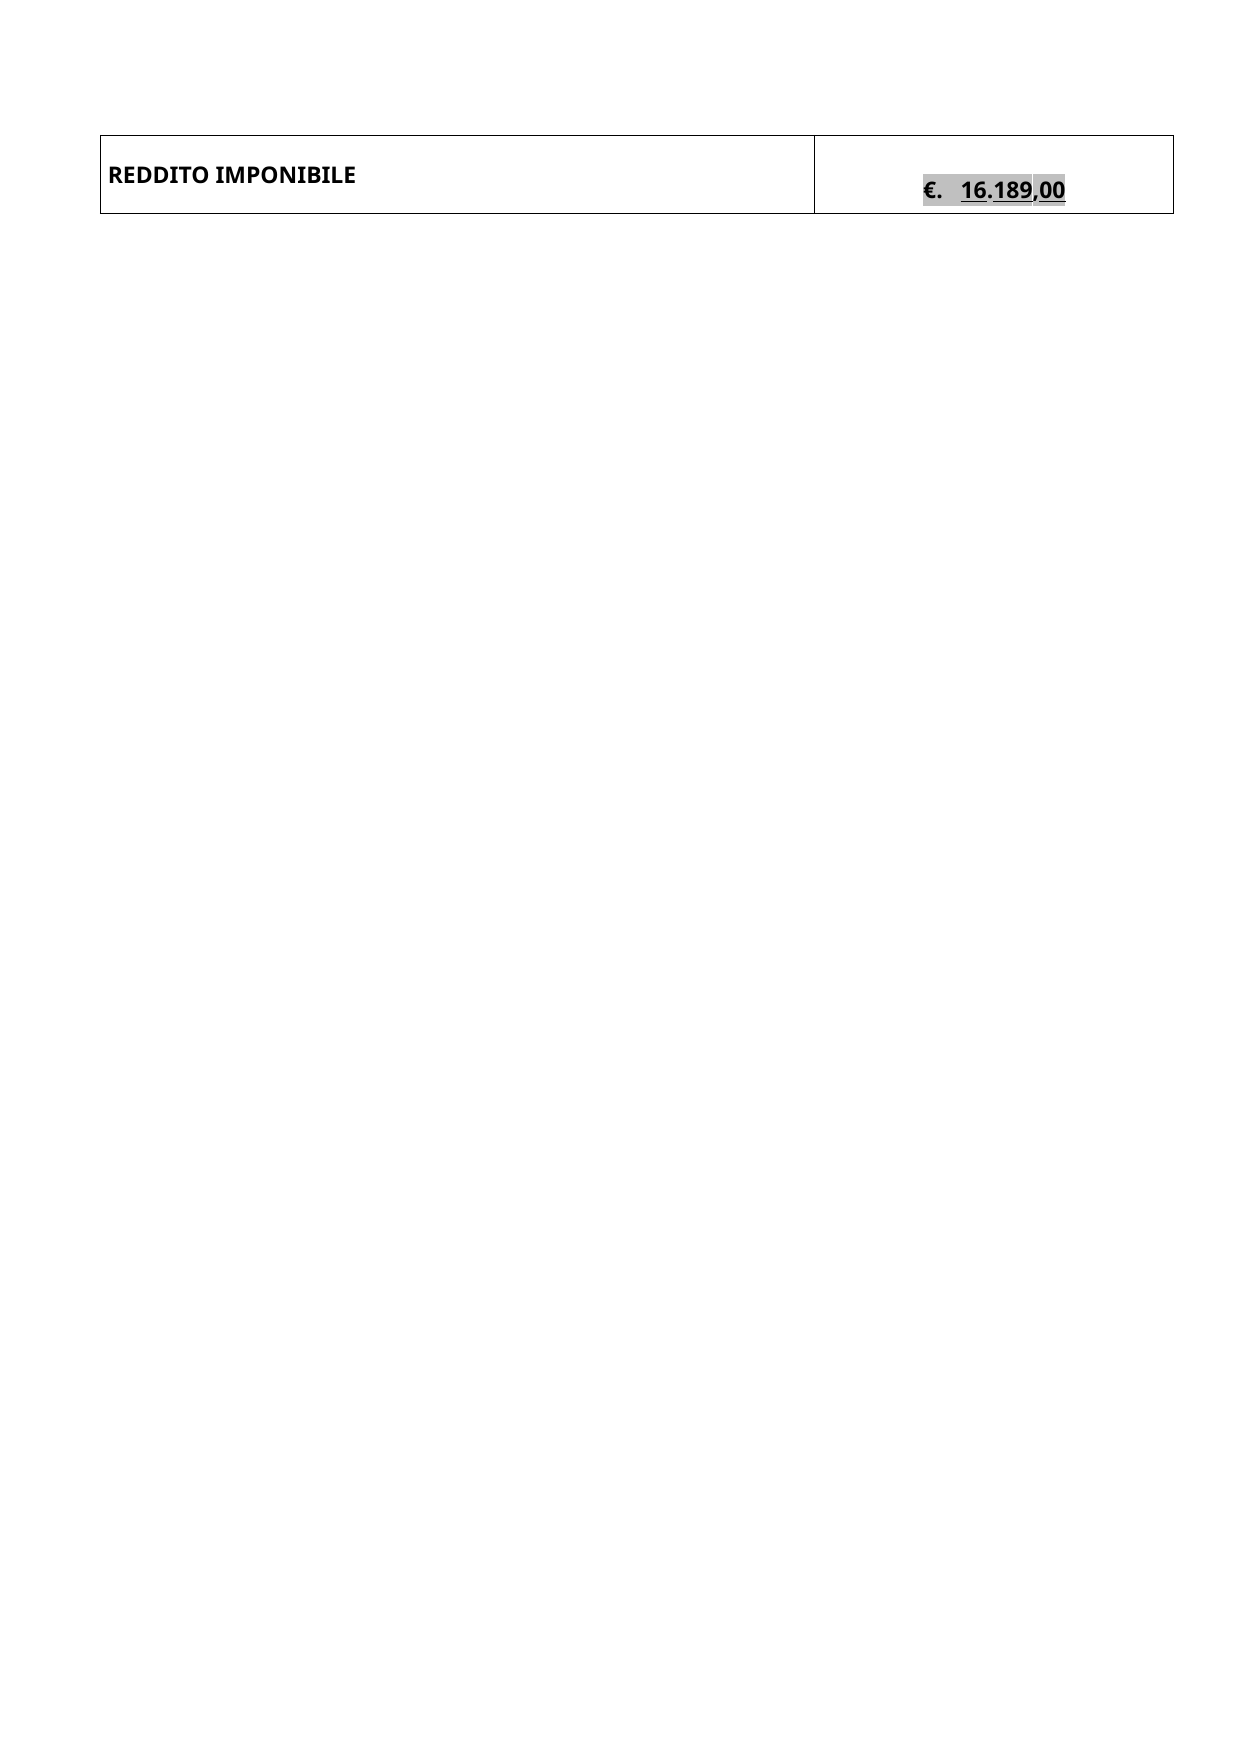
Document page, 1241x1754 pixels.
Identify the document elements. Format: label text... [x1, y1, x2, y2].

table_cell [100, 99, 1142, 135]
table_cell €. 16.189,00 [815, 136, 1173, 213]
table_cell [1142, 99, 1151, 135]
table_cell [1163, 99, 1174, 135]
table_cell REDDITO IMPONIBILE [101, 136, 814, 213]
table_cell [1151, 99, 1162, 135]
